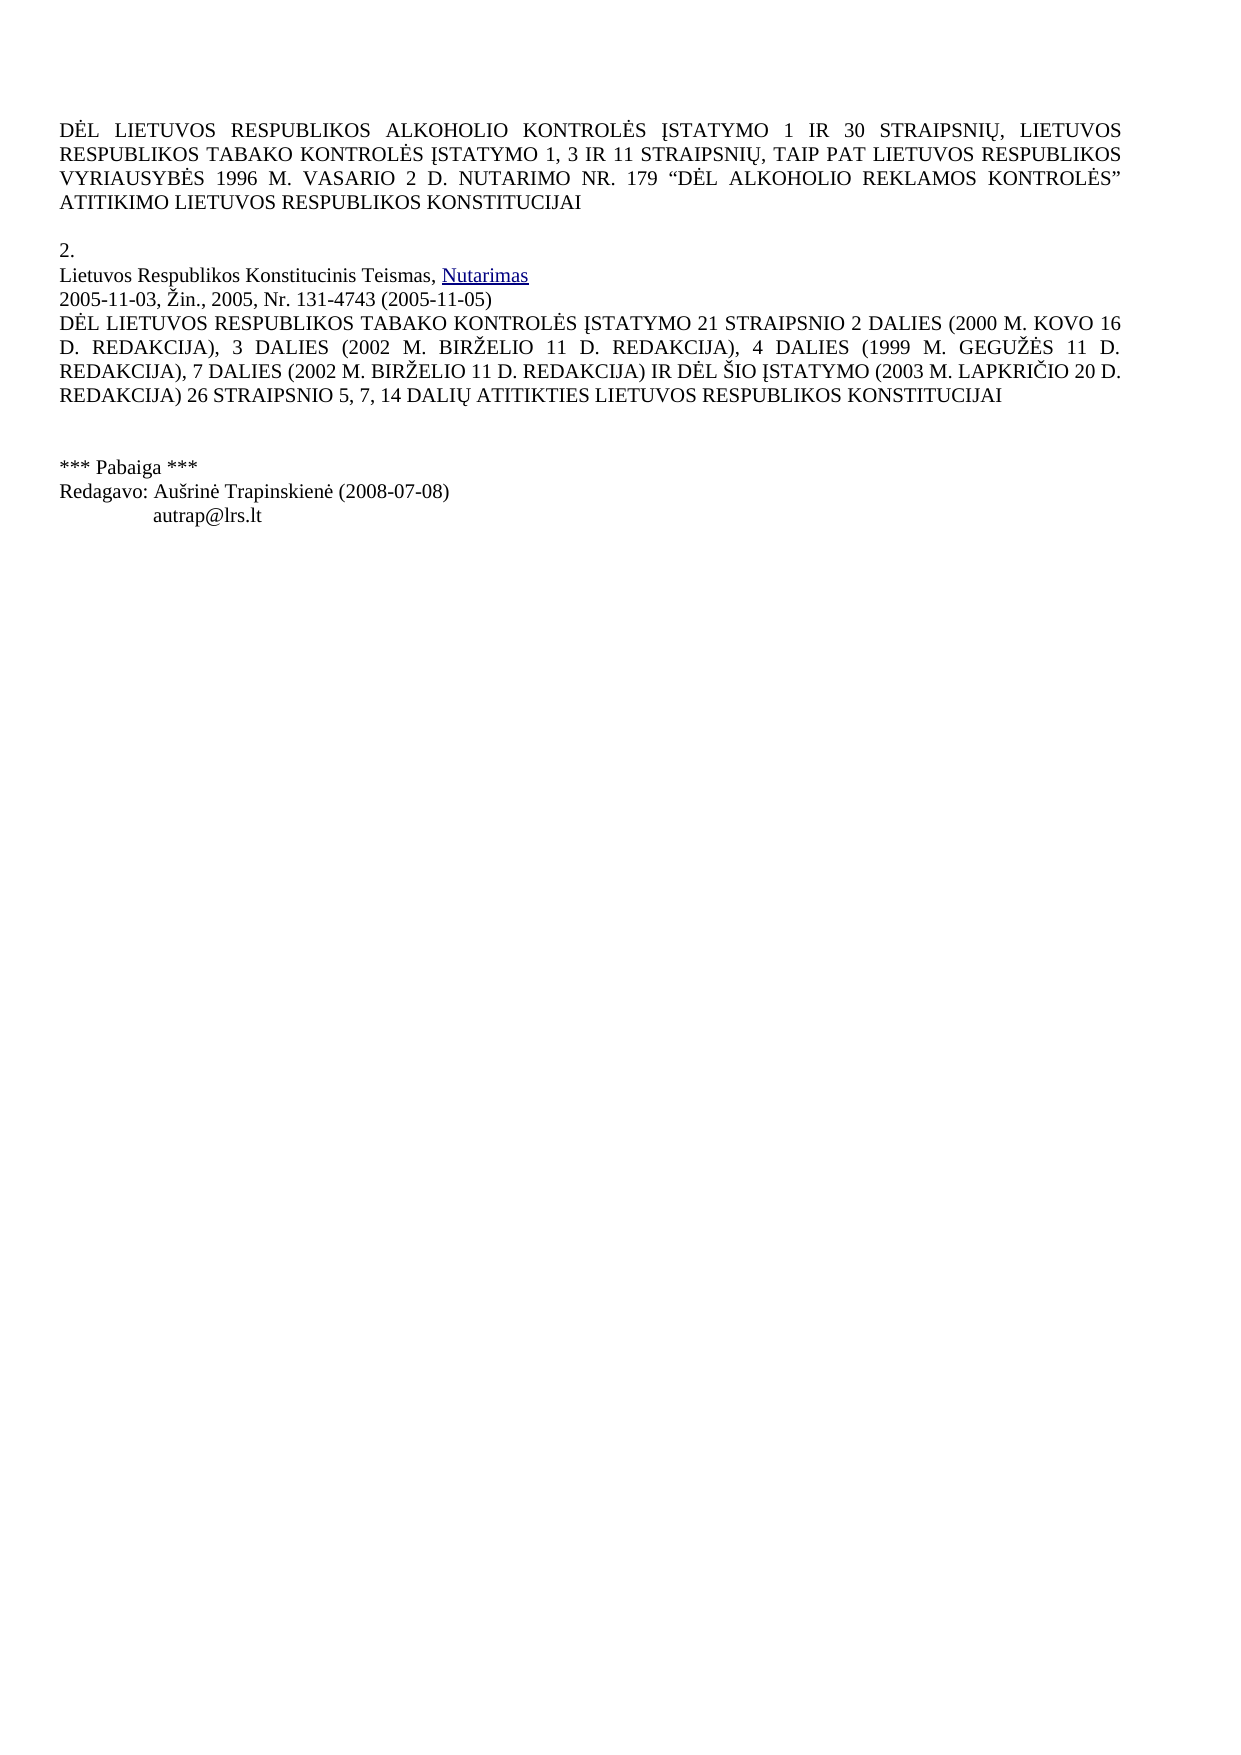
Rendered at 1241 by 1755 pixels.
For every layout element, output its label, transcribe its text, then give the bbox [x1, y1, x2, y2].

text autrap@lrs.lt [59, 503, 1122, 527]
text *** Pabaiga *** [59, 455, 1122, 479]
text DĖL LIETUVOS RESPUBLIKOS ALKOHOLIO KONTROLĖS ĮSTATYMO 1 IR 30 STRAIPSNIŲ, LIETUVOS RESPUBLIKOS TABAKO KONTROLĖS ĮSTATYMO 1, 3 IR 11 STRAIPSNIŲ, TAIP PAT LIETUVOS RESPUBLIKOS VYRIAUSYBĖS 1996 M. VASARIO 2 D. NUTARIMO NR. 179 “DĖL ALKOHOLIO REKLAMOS KONTROLĖS” ATITIKIMO LIETUVOS RESPUBLIKOS KONSTITUCIJAI [59, 118, 1122, 214]
text Redagavo: Aušrinė Trapinskienė (2008-07-08) [59, 479, 1122, 503]
text Lietuvos Respublikos Konstitucinis Teismas, Nutarimas [59, 262, 1122, 287]
text DĖL LIETUVOS RESPUBLIKOS TABAKO KONTROLĖS ĮSTATYMO 21 STRAIPSNIO 2 DALIES (2000 M. KOVO 16 D. REDAKCIJA), 3 DALIES (2002 M. BIRŽELIO 11 D. REDAKCIJA), 4 DALIES (1999 M. GEGUŽĖS 11 D. REDAKCIJA), 7 DALIES (2002 M. BIRŽELIO 11 D. REDAKCIJA) IR DĖL ŠIO ĮSTATYMO (2003 M. LAPKRIČIO 20 D. REDAKCIJA) 26 STRAIPSNIO 5, 7, 14 DALIŲ ATITIKTIES LIETUVOS RESPUBLIKOS KONSTITUCIJAI [59, 311, 1122, 407]
text 2005-11-03, Žin., 2005, Nr. 131-4743 (2005-11-05) [59, 287, 1122, 311]
text 2. [59, 238, 1122, 262]
